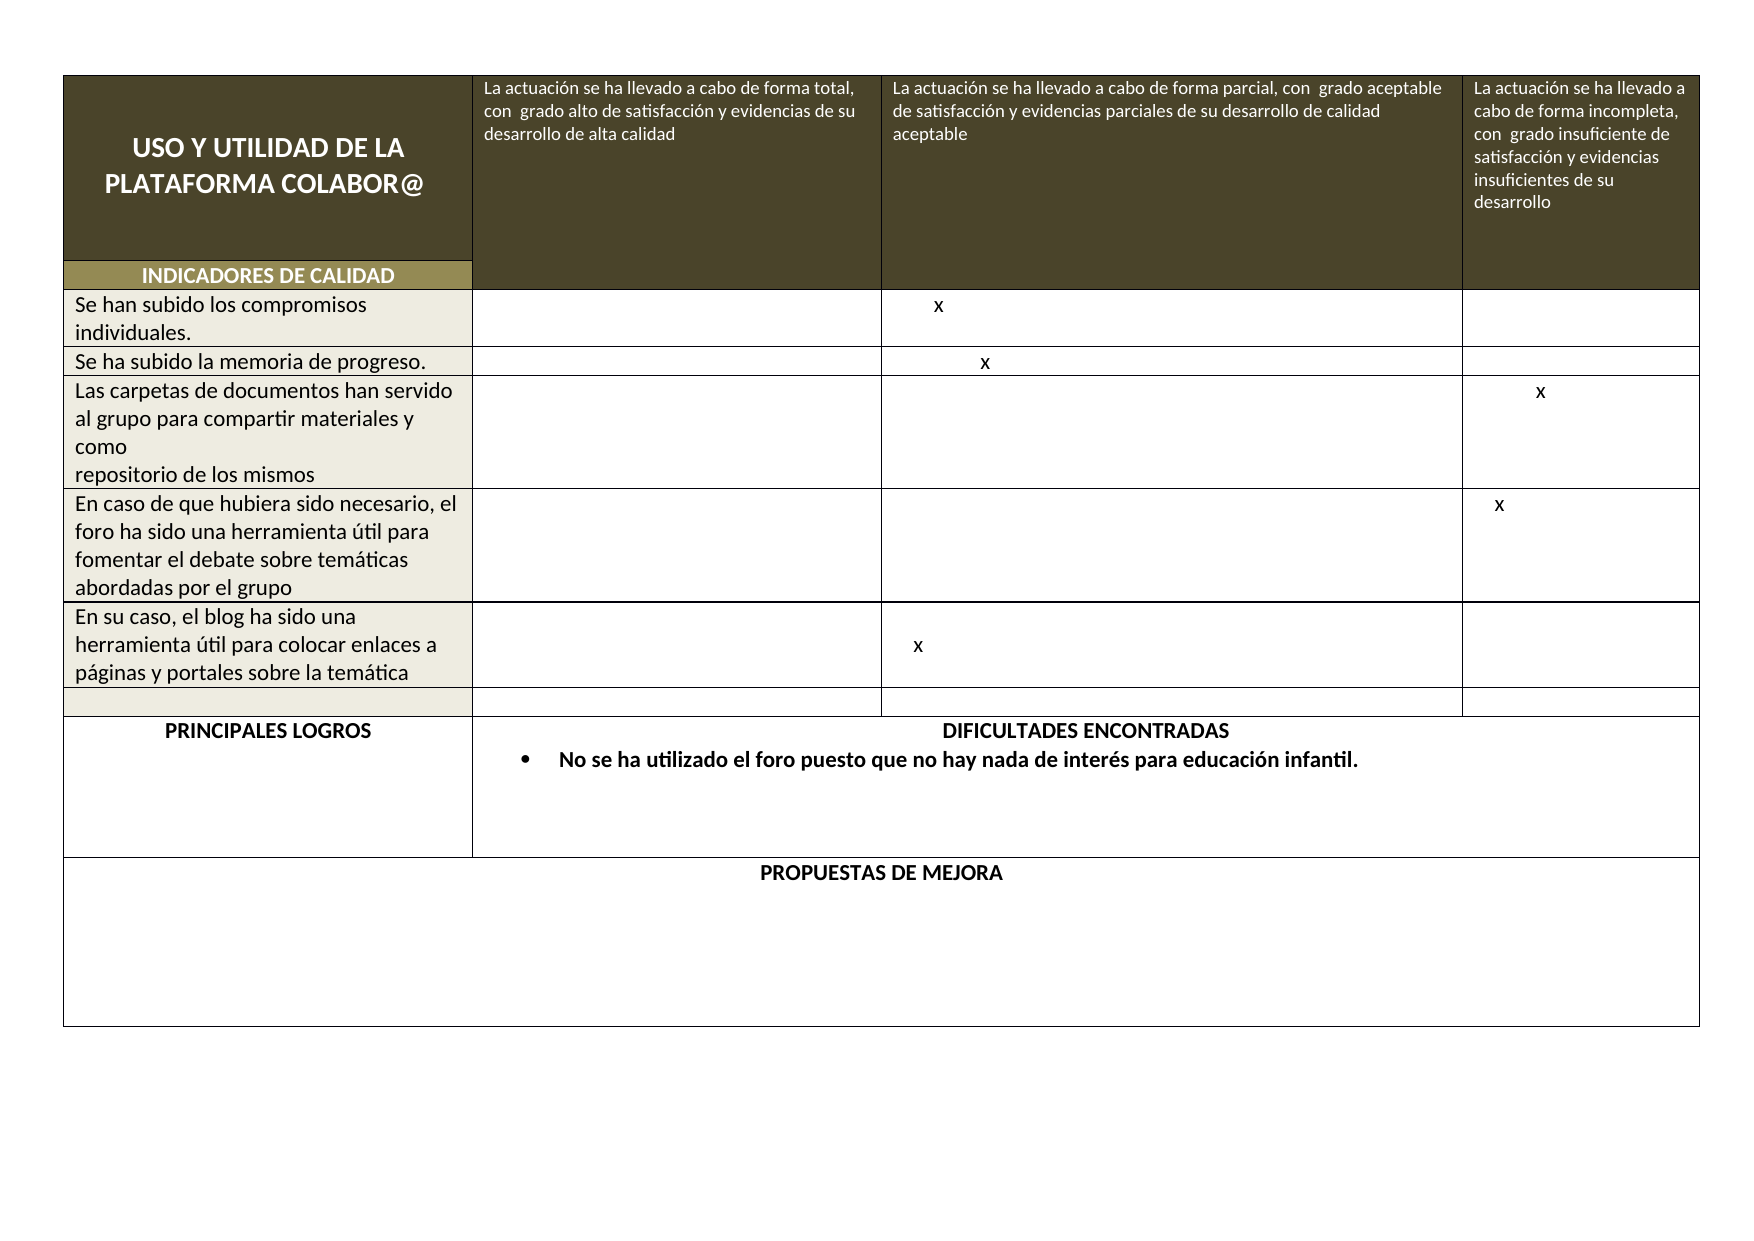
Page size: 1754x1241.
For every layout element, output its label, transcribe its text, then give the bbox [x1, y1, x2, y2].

table_cell [1463, 290, 1699, 346]
table_cell [473, 347, 881, 375]
table_cell [882, 688, 1462, 716]
table_cell Se ha subido la memoria de progreso. [64, 347, 472, 375]
table_cell x [882, 290, 1462, 346]
table_cell [882, 376, 1462, 488]
table_header La actuación se ha llevado a cabo de forma total, con grado alto de satisfacción y evidencias de su desarrollo de alta calidad [473, 76, 881, 289]
table_cell En caso de que hubiera sido necesario, el foro ha sido una herramienta útil para fomentar el debate sobre temáticas abordadas por el grupo [64, 489, 472, 601]
table_header La actuación se ha llevado a cabo de forma parcial, con grado aceptable de satisfacción y evidencias parciales de su desarrollo de calidad aceptable [882, 76, 1462, 289]
table_cell PRINCIPALES LOGROS [64, 717, 472, 857]
table_cell [473, 688, 881, 716]
table_header La actuación se ha llevado a cabo de forma incompleta, con grado insuficiente de satisfacción y evidencias insuficientes de su desarrollo [1463, 76, 1699, 289]
table_cell x [882, 347, 1462, 375]
table_cell Las carpetas de documentos han servido al grupo para compartir materiales y como repositorio de los mismos [64, 376, 472, 488]
table_cell [473, 603, 881, 687]
table_cell Se han subido los compromisos individuales. [64, 290, 472, 346]
table_cell DIFICULTADES ENCONTRADAS No se ha utilizado el foro puesto que no hay nada de interés para educación infantil. [473, 717, 1699, 857]
table_cell [473, 376, 881, 488]
table_cell [473, 290, 881, 346]
table_cell PROPUESTAS DE MEJORA [64, 858, 1699, 1026]
table_cell [1463, 688, 1699, 716]
table_header USO Y UTILIDAD DE LA PLATAFORMA COLABOR@ [64, 76, 472, 260]
table_cell [64, 688, 472, 716]
table_cell x [1463, 376, 1699, 488]
table_cell [1463, 347, 1699, 375]
table_cell [1463, 603, 1699, 687]
table_cell x [882, 603, 1462, 687]
table_cell x [1463, 489, 1699, 601]
table_cell [882, 489, 1462, 601]
table_cell En su caso, el blog ha sido una herramienta útil para colocar enlaces a páginas y portales sobre la temática [64, 603, 472, 687]
table_cell [473, 489, 881, 601]
table_cell INDICADORES DE CALIDAD [64, 261, 472, 289]
